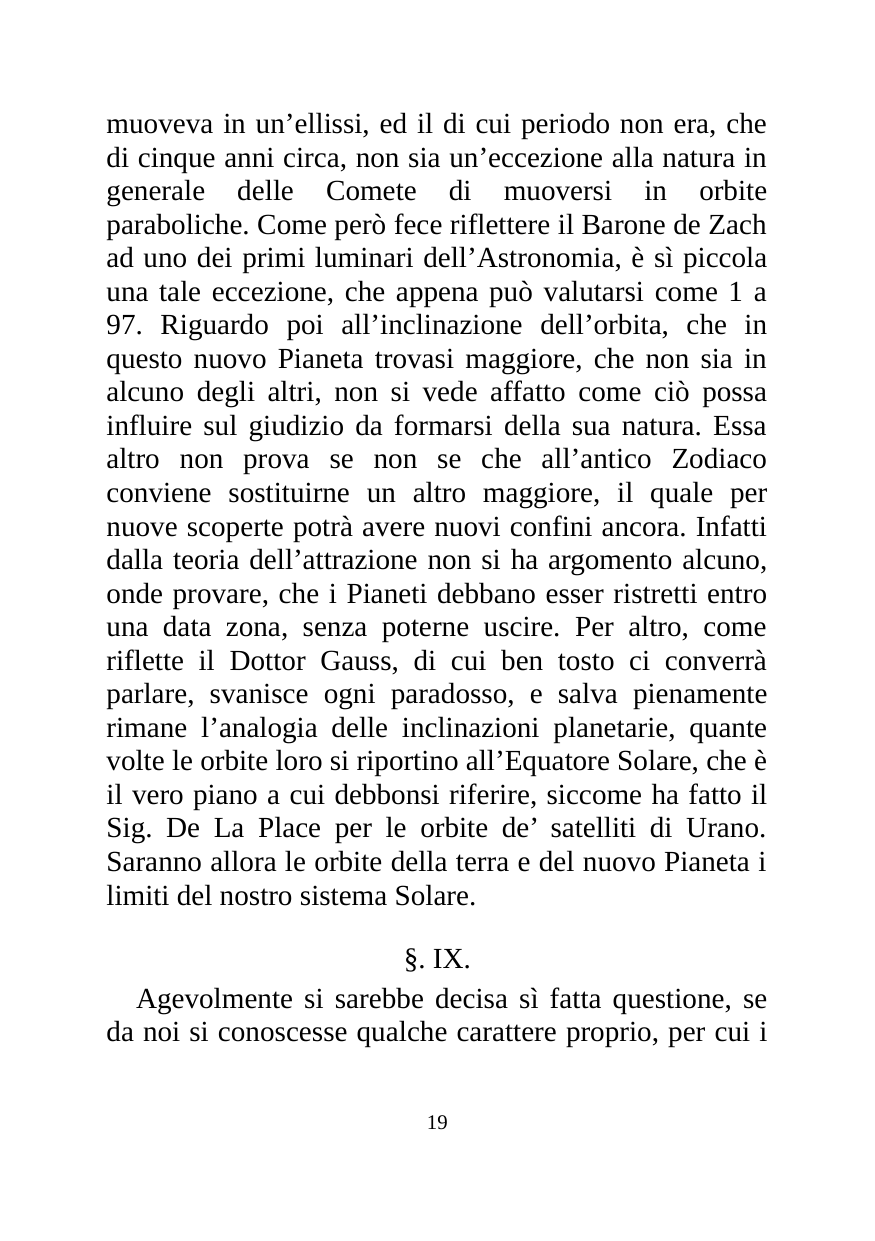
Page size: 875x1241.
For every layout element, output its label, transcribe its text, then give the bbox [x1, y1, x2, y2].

text Agevolmente si sarebbe decisa sì fatta questione, se da noi si conoscesse qualche carattere proprio, per cui i [106, 981, 768, 1048]
subtitle §. IX. [106, 941, 768, 975]
text muoveva in un’ellissi, ed il di cui periodo non era, che di cinque anni circa, non sia un’eccezione alla natura in generale delle Comete di muoversi in orbite paraboliche. Come però fece riflettere il Barone de Zach ad uno dei primi luminari dell’Astronomia, è sì piccola una tale eccezione, che appena può valutarsi come 1 a 97. Riguardo poi all’inclinazione dell’orbita, che in questo nuovo Pianeta trovasi maggiore, che non sia in alcuno degli altri, non si vede affatto come ciò possa influire sul giudizio da formarsi della sua natura. Essa altro non prova se non se che all’antico Zodiaco conviene sostituirne un altro maggiore, il quale per nuove scoperte potrà avere nuovi confini ancora. Infatti dalla teoria dell’attrazione non si ha argomento alcuno, onde provare, che i Pianeti debbano esser ristretti entro una data zona, senza poterne uscire. Per altro, come riflette il Dottor Gauss, di cui ben tosto ci converrà parlare, svanisce ogni paradosso, e salva pienamente rimane l’analogia delle inclinazioni planetarie, quante volte le orbite loro si riportino all’Equatore Solare, che è il vero piano a cui debbonsi riferire, siccome ha fatto il Sig. De La Place per le orbite de’ satelliti di Urano. Saranno allora le orbite della terra e del nuovo Pianeta i limiti del nostro sistema Solare. [106, 106, 768, 911]
